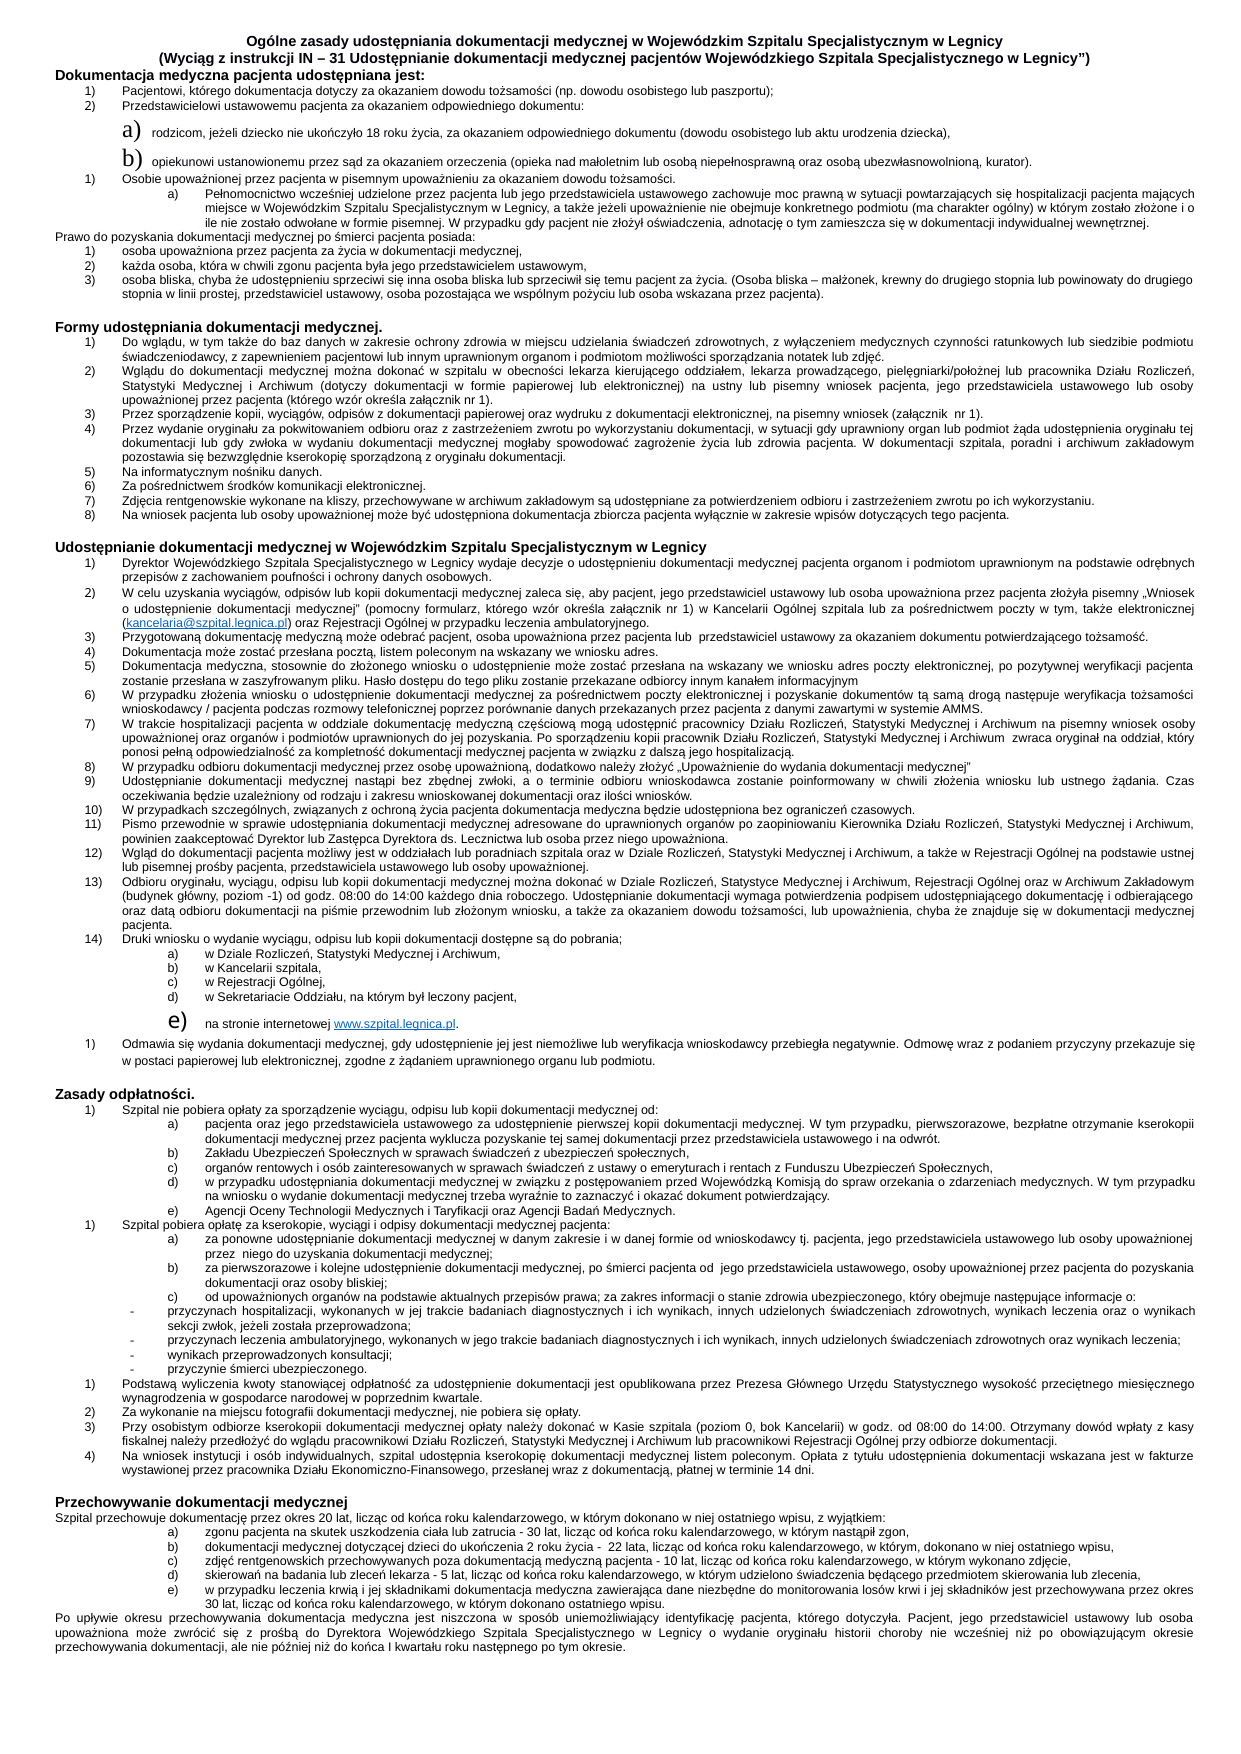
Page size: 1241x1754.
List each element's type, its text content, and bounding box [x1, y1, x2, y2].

list zgonu pacjenta na skutek uszkodzenia ciała lub zatrucia - 30 lat, licząc od końca roku kalendarzowego, w którym nastąpił zgon, [909, 1525, 1195, 1539]
text (Wyciąg z instrukcji IN – 31 Udostępnianie dokumentacji medycznej pacjentów Wojewódzkiego Szpitala Specjalistycznego w Legnicy”) [55, 49, 1195, 66]
list Pismo przewodnie w sprawie udostępniania dokumentacji medycznej adresowane do uprawnionych organów po zaopiniowaniu Kierownika Działu Rozliczeń, Statystyki Medycznej i Archiwum, powinien zaakceptować Dyrektor lub Zastępca Dyrektora ds. Lecznictwa lub osoba przez niego upoważniona. [729, 831, 1195, 846]
list Za wykonanie na miejscu fotografii dokumentacji medycznej, nie pobiera się opłaty. [585, 1405, 1195, 1419]
list w Kancelarii szpitala, [321, 961, 1195, 975]
list rodzicom, jeżeli dziecko nie ukończyło 18 roku życia, za okazaniem odpowiedniego dokumentu (dowodu osobistego lub aktu urodzenia dziecka), [122, 114, 1195, 143]
list Odmawia się wydania dokumentacji medycznej, gdy udostępnienie jej jest niemożliwe lub weryfikacja wnioskodawcy przebiegła negatywnie. Odmowę wraz z podaniem przyczyny przekazuje się w postaci papierowej lub elektronicznej, zgodne z żądaniem uprawnionego organu lub podmiotu. [84, 1035, 1195, 1069]
list przyczynach hospitalizacji, wykonanych w jej trakcie badaniach diagnostycznych i ich wynikach, innych udzielonych świadczeniach zdrowotnych, wynikach leczenia oraz o wynikach sekcji zwłok, jeżeli została przeprowadzona; [130, 1304, 1195, 1333]
list przyczynach leczenia ambulatoryjnego, wykonanych w jego trakcie badaniach diagnostycznych i ich wynikach, innych udzielonych świadczeniach zdrowotnych oraz wynikach leczenia; [130, 1333, 1195, 1347]
text Dokumentacja medyczna pacjenta udostępniana jest: [55, 66, 1195, 83]
list W przypadkach szczególnych, związanych z ochroną życia pacjenta dokumentacja medyczna będzie udostępniona bez ograniczeń czasowych. [568, 802, 1195, 817]
list Dokumentacja może zostać przesłana pocztą, listem poleconym na wskazany we wniosku adres. [658, 644, 1195, 659]
list na stronie internetowej www.szpital.legnica.pl. [205, 1004, 1195, 1035]
list w Rejestracji Ogólnej, [326, 975, 1195, 989]
list Druki wniosku o wydanie wyciągu, odpisu lub kopii dokumentacji dostępne są do pobrania; [626, 932, 1195, 946]
text Po upływie okresu przechowywania dokumentacja medyczna jest niszczona w sposób uniemożliwiający identyfikację pacjenta, którego dotyczyła. Pacjent, jego przedstawiciel ustawowy lub osoba upoważniona może zwrócić się z prośbą do Dyrektora Wojewódzkiego Szpitala Specjalistycznego w Legnicy o wydanie oryginału historii choroby nie wcześniej niż po obowiązującym okresie przechowywania dokumentacji, ale nie później niż do końca I kwartału roku następnego po tym okresie. [55, 1611, 1195, 1654]
text Ogólne zasady udostępniania dokumentacji medycznej w Wojewódzkim Szpitalu Specjalistycznym w Legnicy [55, 33, 1195, 49]
list w Dziale Rozliczeń, Statystyki Medycznej i Archiwum, [501, 946, 1195, 961]
list Osobie upoważnionej przez pacjenta w pisemnym upoważnieniu za okazaniem dowodu tożsamości. [676, 172, 1195, 186]
list Odbioru oryginału, wyciągu, odpisu lub kopii dokumentacji medycznej można dokonać w Dziale Rozliczeń, Statystyce Medycznej i Archiwum, Rejestracji Ogólnej oraz w Archiwum Zakładowym (budynek główny, poziom -1) od godz. 08:00 do 14:00 każdego dnia roboczego. Udostępnianie dokumentacji wymaga potwierdzenia podpisem udostępniającego dokumentację i odbierającego oraz datą odbioru dokumentacji na piśmie przewodnim lub złożonym wniosku, a także za okazaniem dowodu tożsamości, lub upoważnienia, chyba że znajduje się w dokumentacji medycznej pacjenta. [84, 874, 1195, 932]
list każda osoba, która w chwili zgonu pacjenta była jego przedstawicielem ustawowym, [591, 258, 1195, 273]
list Za pośrednictwem środków komunikacji elektronicznej. [426, 479, 1195, 493]
text Prawo do pozyskania dokumentacji medycznej po śmierci pacjenta posiada: [55, 229, 1195, 244]
list opiekunowi ustanowionemu przez sąd za okazaniem orzeczenia (opieka nad małoletnim lub osobą niepełnosprawną oraz osobą ubezwłasnowolnioną, kurator). [122, 143, 1195, 172]
list Podstawą wyliczenia kwoty stanowiącej odpłatność za udostępnienie dokumentacji jest opublikowana przez Prezesa Głównego Urzędu Statystycznego wysokość przeciętnego miesięcznego wynagrodzenia w gospodarce narodowej w poprzednim kwartale. [483, 1391, 1195, 1405]
list przyczynie śmierci ubezpieczonego. [130, 1362, 1195, 1376]
list Szpital pobiera opłatę za kserokopie, wyciągi i odpisy dokumentacji medycznej pacjenta: [611, 1218, 1195, 1232]
list Udostępnianie dokumentacji medycznej nastąpi bez zbędnej zwłoki, a o terminie odbioru wnioskodawca zostanie poinformowany w chwili złożenia wniosku lub ustnego żądania. Czas oczekiwania będzie uzależniony od rodzaju i zakresu wnioskowanej dokumentacji oraz ilości wniosków. [699, 788, 1195, 802]
list Wglądu do dokumentacji medycznej można dokonać w szpitalu w obecności lekarza kierującego oddziałem, lekarza prowadzącego, pielęgniarki/położnej lub pracownika Działu Rozliczeń, Statystyki Medycznej i Archiwum (dotyczy dokumentacji w formie papierowej lub elektronicznej) na ustny lub pisemny wniosek pacjenta, jego przedstawiciela ustawowego lub osoby upoważnionej przez pacjenta (którego wzór określa załącznik nr 1). [443, 392, 1195, 407]
list Przedstawicielowi ustawowemu pacjenta za okazaniem odpowiedniego dokumentu: [84, 97, 1195, 114]
text Udostępnianie dokumentacji medycznej w Wojewódzkim Szpitalu Specjalistycznym w Legnicy [55, 539, 1195, 555]
list w Sekretariacie Oddziału, na którym był leczony pacjent, [517, 989, 1195, 1004]
list Przez wydanie oryginału za pokwitowaniem odbioru oraz z zastrzeżeniem zwrotu po wykorzystaniu dokumentacji, w sytuacji gdy uprawniony organ lub podmiot żąda udostępnienia oryginału tej dokumentacji lub gdy zwłoka w wydaniu dokumentacji medycznej mogłaby spowodować zagrożenie życia lub zdrowia pacjenta. W dokumentacji szpitala, poradni i archiwum zakładowym pozostawia się bezwzględnie kserokopię sporządzoną z oryginału dokumentacji. [566, 450, 1195, 464]
list Wgląd do dokumentacji pacjenta możliwy jest w oddziałach lub poradniach szpitala oraz w Dziale Rozliczeń, Statystyki Medycznej i Archiwum, a także w Rejestracji Ogólnej na podstawie ustnej lub pisemnej prośby pacjenta, przedstawiciela ustawowego lub osoby upoważnionej. [589, 846, 1195, 874]
text Szpital przechowuje dokumentację przez okres 20 lat, licząc od końca roku kalendarzowego, w którym dokonano w niej ostatniego wpisu, z wyjątkiem: [55, 1510, 1195, 1525]
list W celu uzyskania wyciągów, odpisów lub kopii dokumentacji medycznej zaleca się, aby pacjent, jego przedstawiciel ustawowy lub osoba upoważniona przez pacjenta złożyła pisemny „Wniosek o udostępnienie dokumentacji medycznej” (pomocny formularz, którego wzór określa załącznik nr 1) w Kancelarii Ogólnej szpitala lub za pośrednictwem poczty w tym, także elektronicznej (kancelaria@szpital.legnica.pl) oraz Rejestracji Ogólnej w przypadku leczenia ambulatoryjnego. [84, 584, 1195, 630]
list Szpital nie pobiera opłaty za sporządzenie wyciągu, odpisu lub kopii dokumentacji medycznej od: [658, 1103, 1195, 1117]
list Pacjentowi, którego dokumentacja dotyczy za okazaniem dowodu tożsamości (np. dowodu osobistego lub paszportu); [774, 83, 1195, 97]
text Przechowywanie dokumentacji medycznej [55, 1494, 1195, 1510]
list za ponowne udostępnianie dokumentacji medycznej w danym zakresie i w danej formie od wnioskodawcy tj. pacjenta, jego przedstawiciela ustawowego lub osoby upoważnionej przez niego do uzyskania dokumentacji medycznej; [493, 1246, 1195, 1261]
text Zasady odpłatności. [55, 1086, 1195, 1103]
list za pierwszorazowe i kolejne udostępnienie dokumentacji medycznej, po śmierci pacjenta od jego przedstawiciela ustawowego, osoby upoważnionej przez pacjenta do pozyskania dokumentacji oraz osoby bliskiej; [387, 1275, 1195, 1289]
list Dyrektor Wojewódzkiego Szpitala Specjalistycznego w Legnicy wydaje decyzje o udostępnieniu dokumentacji medycznej pacjenta organom i podmiotom uprawnionym na podstawie odrębnych przepisów z zachowaniem poufności i ochrony danych osobowych. [492, 570, 1195, 584]
list organów rentowych i osób zainteresowanych w sprawach świadczeń z ustawy o emeryturach i rentach z Funduszu Ubezpieczeń Społecznych, [993, 1160, 1195, 1174]
text Formy udostępniania dokumentacji medycznej. [55, 318, 1195, 335]
list od upoważnionych organów na podstawie aktualnych przepisów prawa; za zakres informacji o stanie zdrowia ubezpieczonego, który obejmuje następujące informacje o: [382, 1289, 1195, 1304]
list w przypadku leczenia krwią i jej składnikami dokumentacja medyczna zawierająca dane niezbędne do monitorowania losów krwi i jej składników jest przechowywana przez okres 30 lat, licząc od końca roku kalendarzowego, w którym dokonano ostatniego wpisu. [668, 1597, 1195, 1611]
list wynikach przeprowadzonych konsultacji; [130, 1347, 1195, 1362]
list Na informatycznym nośniku danych. [322, 464, 1195, 479]
list Agencji Oceny Technologii Medycznych i Taryfikacji oraz Agencji Badań Medycznych. [676, 1203, 1195, 1218]
list Na wniosek pacjenta lub osoby upoważnionej może być udostępniona dokumentacja zbiorcza pacjenta wyłącznie w zakresie wpisów dotyczących tego pacjenta. [978, 507, 1195, 522]
list osoba upoważniona przez pacjenta za życia w dokumentacji medycznej, [526, 244, 1195, 258]
list W przypadku odbioru dokumentacji medycznej przez osobę upoważnioną, dodatkowo należy złożyć „Upoważnienie do wydania dokumentacji medycznej” [974, 759, 1195, 774]
list Zakładu Ubezpieczeń Społecznych w sprawach świadczeń z ubezpieczeń społecznych, [689, 1146, 1195, 1160]
